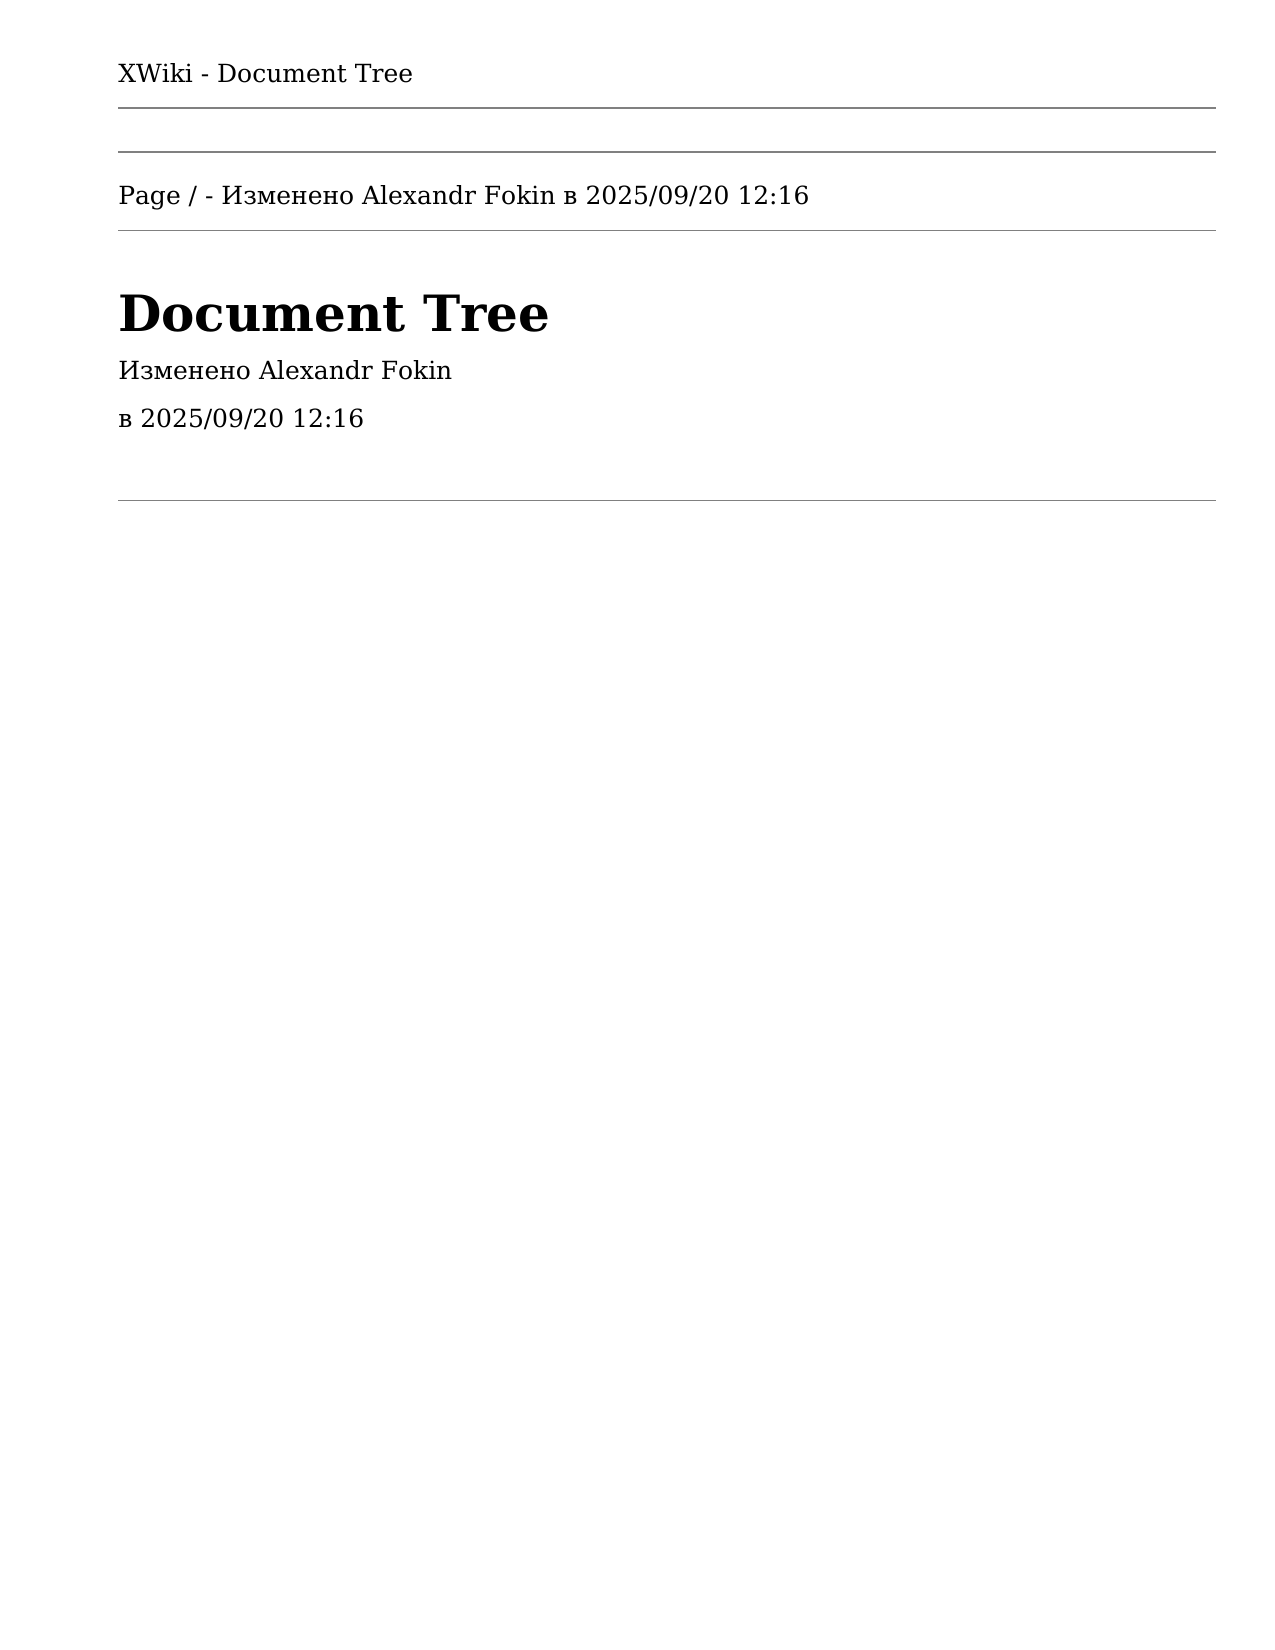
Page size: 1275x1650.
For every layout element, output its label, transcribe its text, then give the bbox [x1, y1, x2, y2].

subtitle Document Tree [118, 284, 1216, 343]
text XWiki - Document Tree [118, 59, 1216, 88]
text Изменено Alexandr Fokin [118, 356, 1216, 385]
text в 2025/09/20 12:16 [118, 404, 1216, 433]
text Page / - Изменено Alexandr Fokin в 2025/09/20 12:16 [118, 182, 1216, 211]
